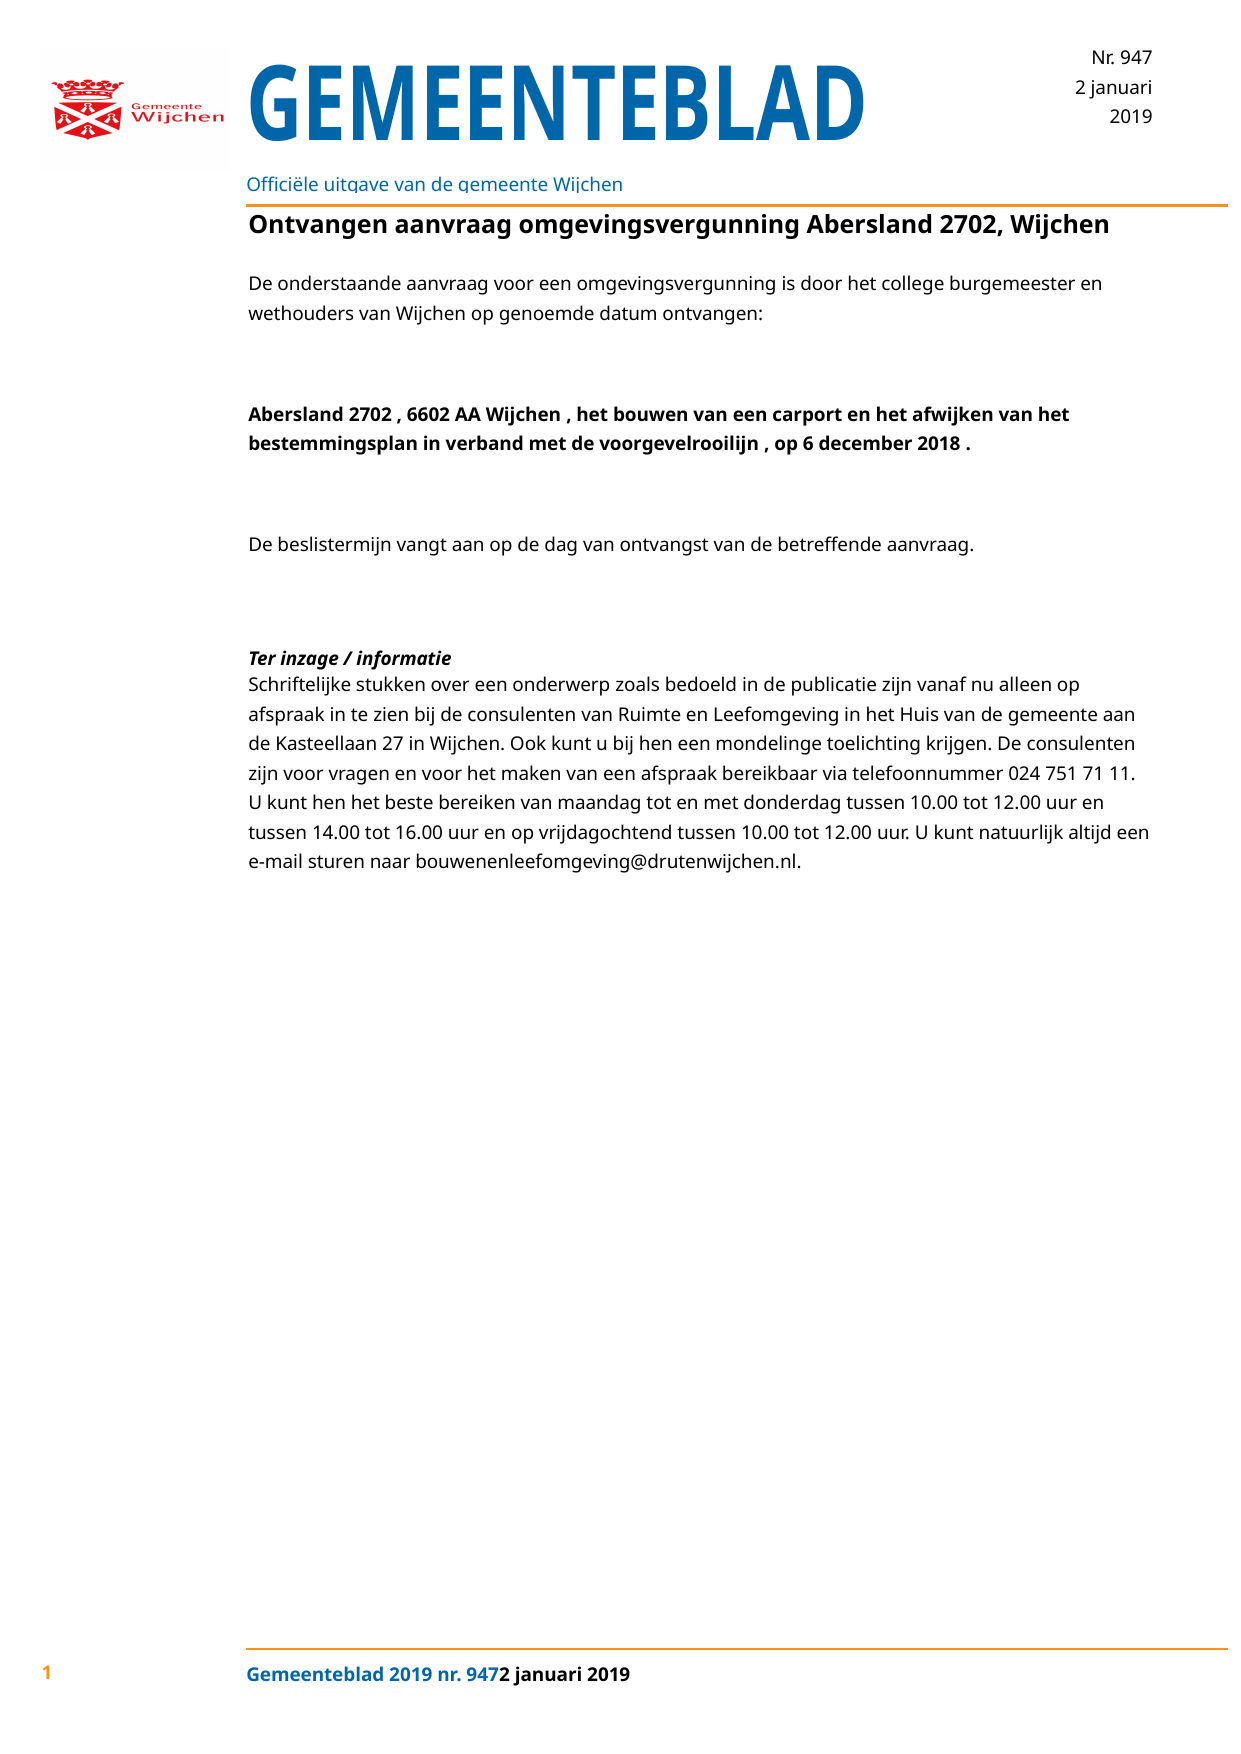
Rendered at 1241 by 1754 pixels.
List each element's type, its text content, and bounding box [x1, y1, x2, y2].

text De onderstaande aanvraag voor een omgevingsvergunning is door het college burgemeester en wethouders van Wijchen op genoemde datum ontvangen: [248, 270, 1152, 326]
picture [41, 47, 231, 172]
text Ontvangen aanvraag omgevingsvergunning Abersland 2702, Wijchen [248, 207, 1152, 241]
text Ter inzage / informatie [248, 646, 1152, 671]
text Abersland 2702 , 6602 AA Wijchen , het bouwen van een carport en het afwijken van het bestemmingsplan in verband met de voorgevelrooilijn , op 6 december 2018 . [248, 401, 1152, 456]
text Schriftelijke stukken over een onderwerp zoals bedoeld in de publicatie zijn vanaf nu alleen op afspraak in te zien bij de consulenten van Ruimte en Leefomgeving in het Huis van de gemeente aan de Kasteellaan 27 in Wijchen. Ook kunt u bij hen een mondelinge toelichting krijgen. De consulenten zijn voor vragen en voor het maken van een afspraak bereikbaar via telefoonnummer 024 751 71 11. U kunt hen het beste bereiken van maandag tot en met donderdag tussen 10.00 tot 12.00 uur en tussen 14.00 tot 16.00 uur en op vrijdagochtend tussen 10.00 tot 12.00 uur. U kunt natuurlijk altijd een e-mail sturen naar bouwenenleefomgeving@drutenwijchen.nl. [248, 671, 1152, 874]
text De beslistermijn vangt aan op de dag van ontvangst van de betreffende aanvraag. [248, 531, 1152, 557]
